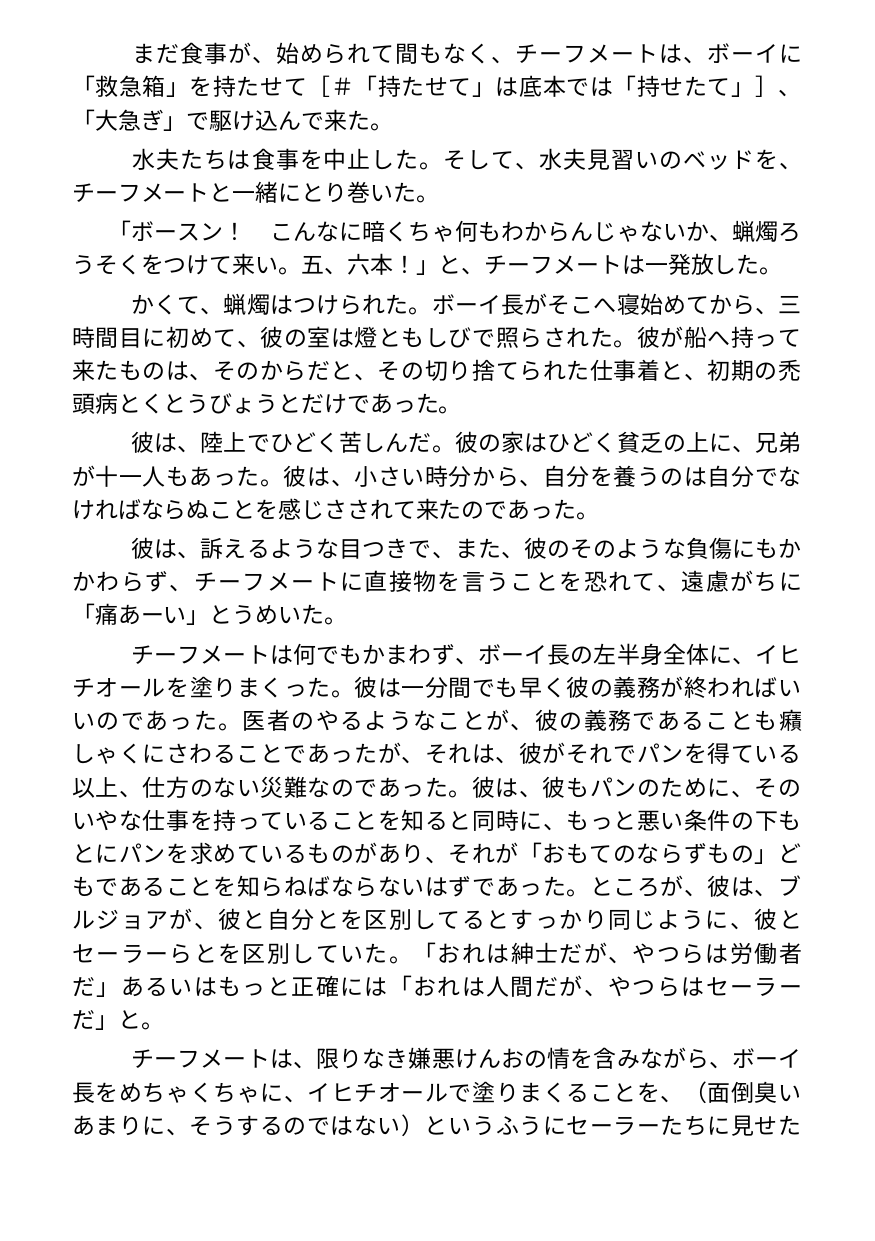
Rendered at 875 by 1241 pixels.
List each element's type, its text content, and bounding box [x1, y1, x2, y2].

text 水夫たちは食事を中止した。そして、水夫見習いのベッドを、チーフメートと一緒にとり巻いた。 [72, 142, 802, 208]
text チーフメートは何でもかまわず、ボーイ長の左半身全体に、イヒチオールを塗りまくった。彼は一分間でも早く彼の義務が終わればいいのであった。医者のやるようなことが、彼の義務であることも癪しゃくにさわることであったが、それは、彼がそれでパンを得ている以上、仕方のない災難なのであった。彼は、彼もパンのために、そのいやな仕事を持っていることを知ると同時に、もっと悪い条件の下もとにパンを求めているものがあり、それが「おもてのならずもの」どもであることを知らねばならないはずであった。ところが、彼は、ブルジョアが、彼と自分とを区別してるとすっかり同じように、彼とセーラーらとを区別していた。「おれは紳士だが、やつらは労働者だ」あるいはもっと正確には「おれは人間だが、やつらはセーラーだ」と。 [72, 637, 802, 1035]
text 彼は、陸上でひどく苦しんだ。彼の家はひどく貧乏の上に、兄弟が十一人もあった。彼は、小さい時分から、自分を養うのは自分でなければならぬことを感じさされて来たのであった。 [72, 425, 802, 525]
text 彼は、訴えるような目つきで、また、彼のそのような負傷にもかかわらず、チーフメートに直接物を言うことを恐れて、遠慮がちに「痛あーい」とうめいた。 [72, 531, 802, 631]
text 「ボースン！ こんなに暗くちゃ何もわからんじゃないか、蝋燭ろうそくをつけて来い。五、六本！」と、チーフメートは一発放した。 [72, 214, 802, 281]
text まだ食事が、始められて間もなく、チーフメートは、ボーイに「救急箱」を持たせて［＃「持たせて」は底本では「持せたて」］、「大急ぎ」で駆け込んで来た。 [72, 36, 802, 136]
text かくて、蝋燭はつけられた。ボーイ長がそこへ寝始めてから、三時間目に初めて、彼の室は燈ともしびで照らされた。彼が船へ持って来たものは、そのからだと、その切り捨てられた仕事着と、初期の禿頭病とくとうびょうとだけであった。 [72, 286, 802, 419]
text チーフメートは、限りなき嫌悪けんおの情を含みながら、ボーイ長をめちゃくちゃに、イヒチオールで塗りまくることを、（面倒臭いあまりに、そうするのではない）というふうにセーラーたちに見せた [72, 1041, 802, 1141]
